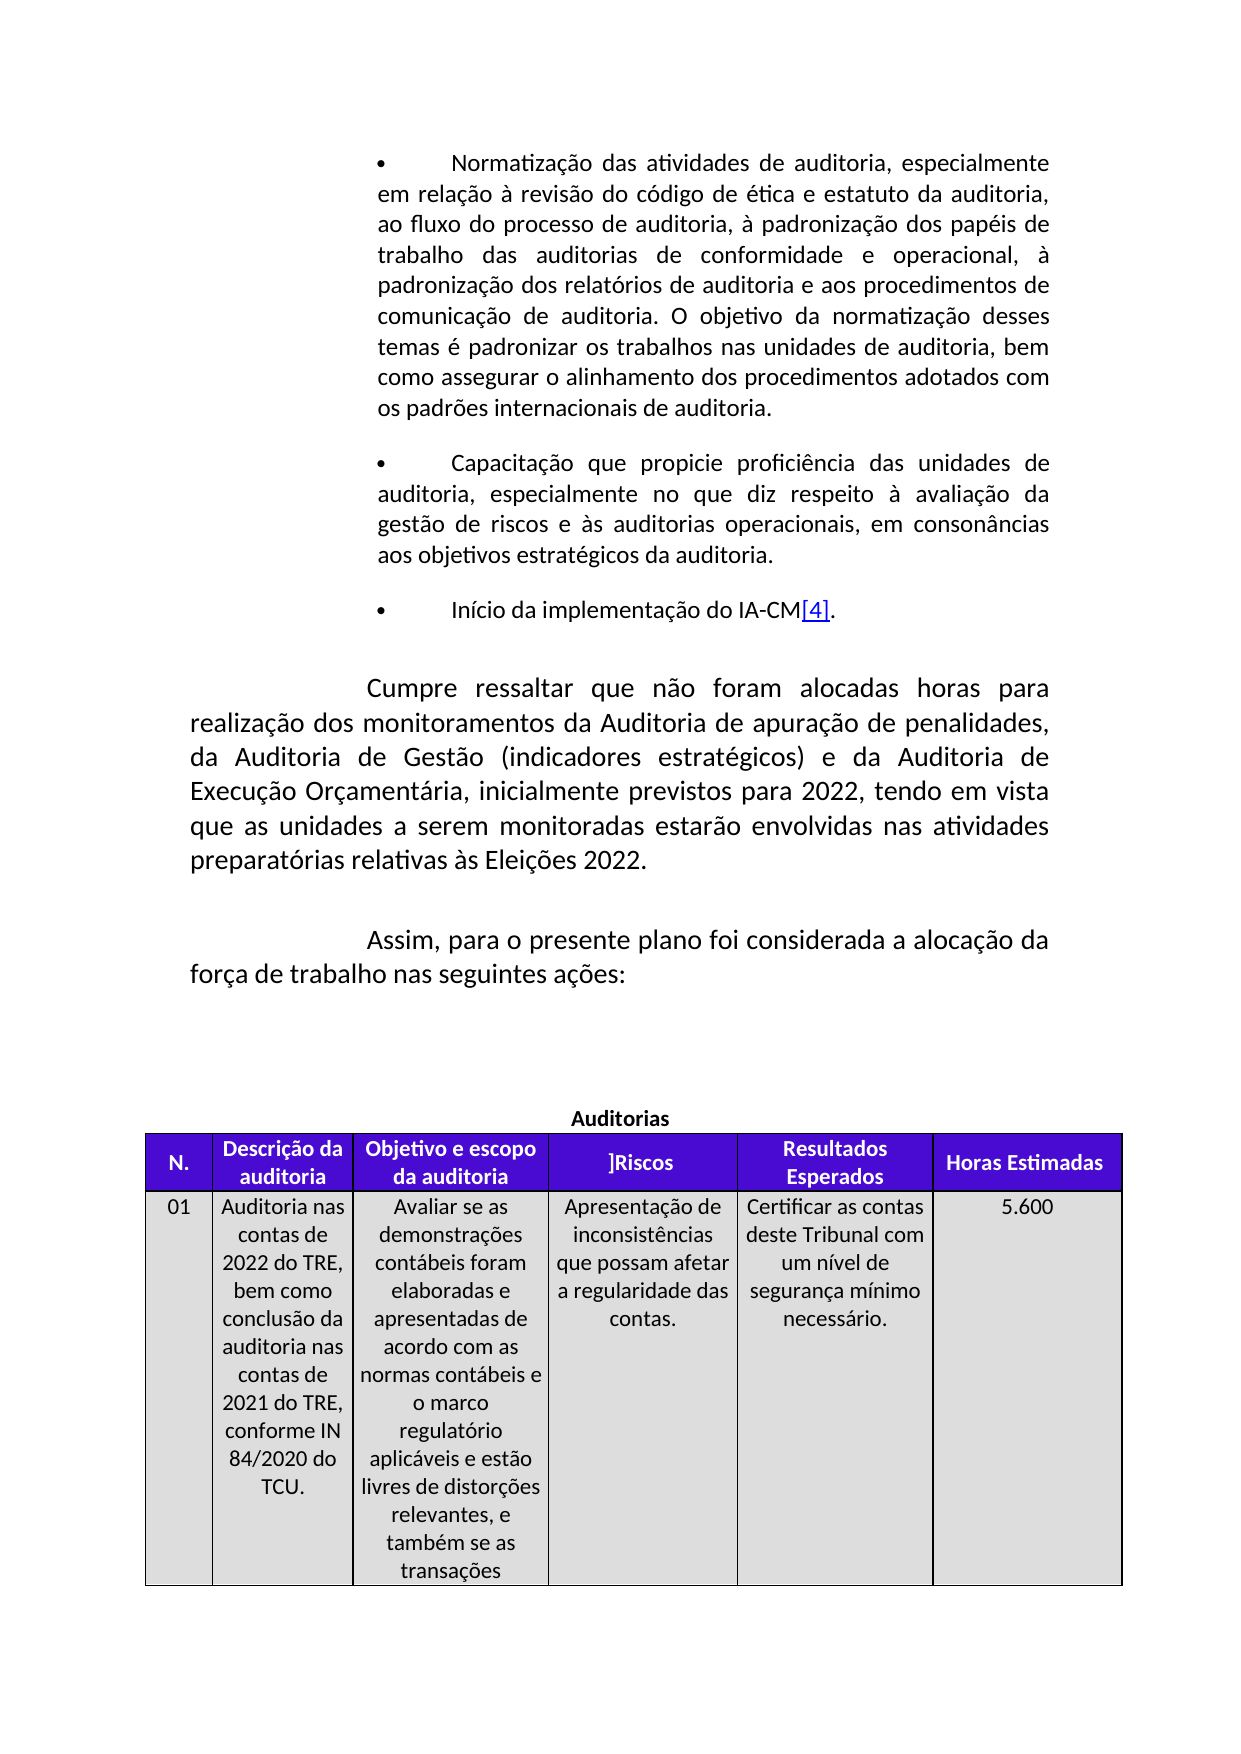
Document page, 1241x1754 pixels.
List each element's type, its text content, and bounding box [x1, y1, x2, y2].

table_cell Apresentação de inconsistências que possam afetar a regularidade das contas. [549, 1192, 737, 1584]
list Início da implementação do IA-CM[4]. [377, 594, 1051, 625]
list Capacitação que propicie proficiência das unidades de auditoria, especialmente no que diz respeito à avaliação da gestão de riscos e às auditorias operacionais, em consonâncias aos objetivos estratégicos da auditoria. [377, 447, 1051, 569]
table_cell Certificar as contas deste Tribunal com um nível de segurança mínimo necessário. [738, 1192, 932, 1584]
table_header ]Riscos [549, 1134, 737, 1190]
table_header Objetivo e escopo da auditoria [354, 1134, 548, 1190]
table_header Horas Estimadas [934, 1134, 1121, 1190]
table_cell Auditoria nas contas de 2022 do TRE, bem como conclusão da auditoria nas contas de 2021 do TRE, conforme IN 84/2020 do TCU. [213, 1192, 352, 1584]
table_cell 01 [146, 1192, 212, 1584]
table_header Resultados Esperados [738, 1134, 932, 1190]
table_header Descrição da auditoria [213, 1134, 352, 1190]
text Assim, para o presente plano foi considerada a alocação da força de trabalho nas seguintes ações: [190, 922, 1051, 991]
table_header N. [146, 1134, 212, 1190]
table_cell 5.600 [934, 1192, 1121, 1584]
text Auditorias [183, 1104, 1057, 1133]
table_cell Avaliar se as demonstrações contábeis foram elaboradas e apresentadas de acordo com as normas contábeis e o marco regulatório aplicáveis e estão livres de distorções relevantes, e também se as transações [354, 1192, 548, 1584]
text Cumpre ressaltar que não foram alocadas horas para realização dos monitoramentos da Auditoria de apuração de penalidades, da Auditoria de Gestão (indicadores estratégicos) e da Auditoria de Execução Orçamentária, inicialmente previstos para 2022, tendo em vista que as unidades a serem monitoradas estarão envolvidas nas atividades preparatórias relativas às Eleições 2022. [190, 670, 1051, 876]
list Normatização das atividades de auditoria, especialmente em relação à revisão do código de ética e estatuto da auditoria, ao fluxo do processo de auditoria, à padronização dos papéis de trabalho das auditorias de conformidade e operacional, à padronização dos relatórios de auditoria e aos procedimentos de comunicação de auditoria. O objetivo da normatização desses temas é padronizar os trabalhos nas unidades de auditoria, bem como assegurar o alinhamento dos procedimentos adotados com os padrões internacionais de auditoria. [377, 148, 1051, 422]
